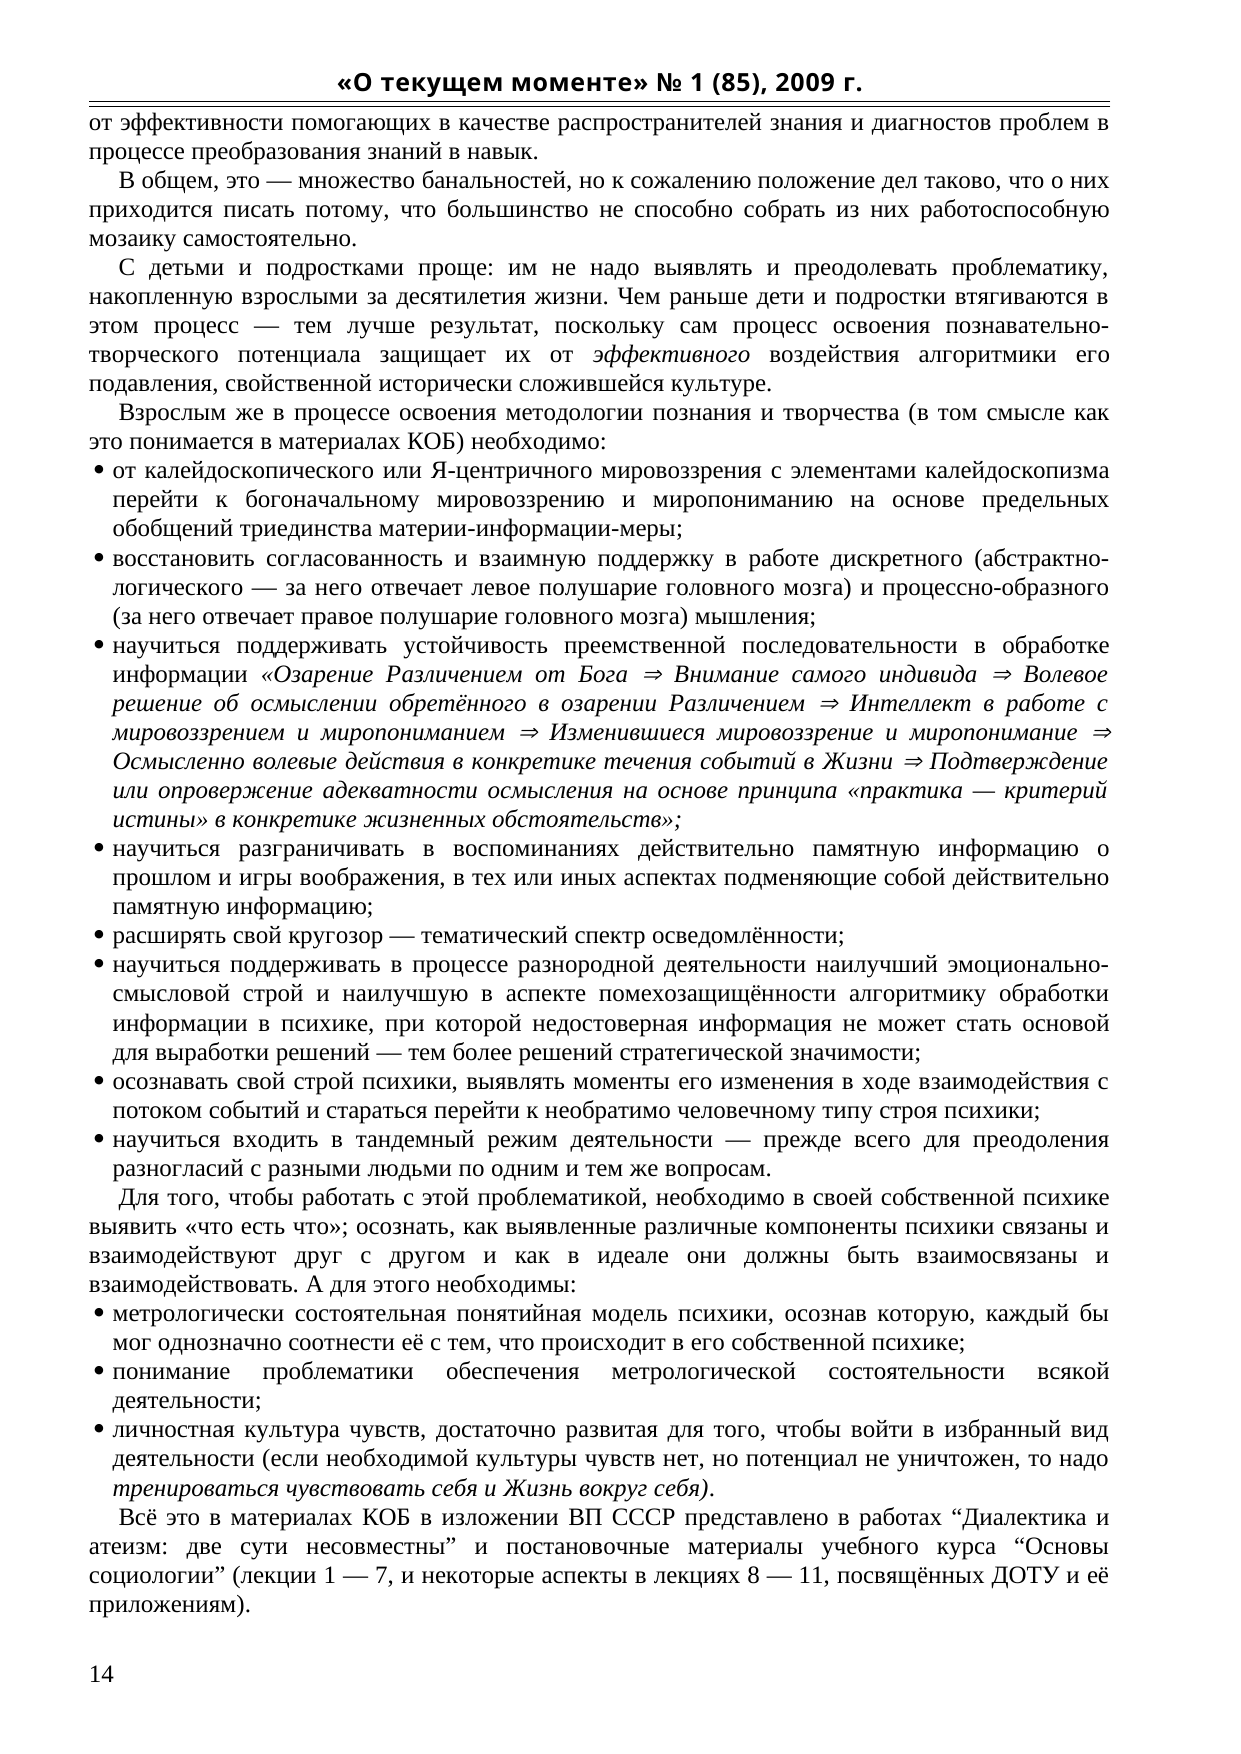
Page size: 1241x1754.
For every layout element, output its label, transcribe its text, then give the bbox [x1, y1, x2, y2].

list личностная культура чувств, достаточно развитая для того, чтобы войти в избранный вид деятельности (если необходимой культуры чувств нет, но потенциал не уничтожен, то надо тренироваться чувствовать себя и Жизнь вокруг себя). [94, 1414, 1110, 1501]
text Для того, чтобы работать с этой проблематикой, необходимо в своей собственной психике выявить «что есть что»; осознать, как выявленные различные компоненты психики связаны и взаимодействуют друг с другом и как в идеале они должны быть взаимосвязаны и взаимодействовать. А для этого необходимы: [89, 1182, 1110, 1298]
text В общем, это — множество банальностей, но к сожалению положение дел таково, что о них приходится писать потому, что большинство не способно собрать из них работоспособную мозаику самостоятельно. [89, 164, 1110, 252]
list понимание проблематики обеспечения метрологической состоятельности всякой деятельности; [94, 1356, 1110, 1414]
list научиться поддерживать в процессе разнородной деятельности наилучший эмоционально-смысловой строй и наилучшую в аспекте помехозащищённости алгоритмику обработки информации в психике, при которой недостоверная информация не может стать основой для выработки решений — тем более решений стратегической значимости; [94, 949, 1110, 1066]
list метрологически состоятельная понятийная модель психики, осознав которую, каждый бы мог однозначно соотнести её с тем, что происходит в его собственной психике; [94, 1298, 1110, 1356]
list расширять свой кругозор — тематический спектр осведомлённости; [94, 920, 1110, 949]
text Всё это в материалах КОБ в изложении ВП СССР представлено в работах “Диалектика и атеизм: две сути несовместны” и постановочные материалы учебного курса “Основы социологии” (лекции 1 — 7, и некоторые аспекты в лекциях 8 — 11, посвящённых ДОТУ и её приложениям). [89, 1501, 1110, 1618]
list от калейдоскопического или Я-центричного мировоззрения с элементами калейдоскопизма перейти к богоначальному мировоззрению и миропониманию на основе предельных обобщений триединства материи-информации-меры; [94, 455, 1110, 542]
list осознавать свой строй психики, выявлять моменты его изменения в ходе взаимодействия с потоком событий и стараться перейти к необратимо человечному типу строя психики; [94, 1066, 1110, 1124]
text от эффективности помогающих в качестве распространителей знания и диагностов проблем в процессе преобразования знаний в навык. [89, 107, 1110, 164]
list научиться входить в тандемный режим деятельности — прежде всего для преодоления разногласий с разными людьми по одним и тем же вопросам. [94, 1124, 1110, 1182]
list восстановить согласованность и взаимную поддержку в работе дискретного (абстрактно-логического — за него отвечает левое полушарие головного мозга) и процессно-образного (за него отвечает правое полушарие головного мозга) мышления; [94, 542, 1110, 629]
list научиться поддерживать устойчивость преемственной последовательности в обработке информации «Озарение Различением от Бога  Внимание самого индивида  Волевое решение об осмыслении обретённого в озарении Различением  Интеллект в работе с мировоззрением и миропониманием  Изменившиеся мировоззрение и миропонимание  Осмысленно волевые действия в конкретике течения событий в Жизни  Подтверждение или опровержение адекватности осмысления на основе принципа «практика — критерий истины» в конкретике жизненных обстоятельств»; [94, 629, 1110, 833]
list научиться разграничивать в воспоминаниях действительно памятную информацию о прошлом и игры воображения, в тех или иных аспектах подменяющие собой действительно памятную информацию; [94, 833, 1110, 920]
text С детьми и подростками проще: им не надо выявлять и преодолевать проблематику, накопленную взрослыми за десятилетия жизни. Чем раньше дети и подростки втягиваются в этом процесс — тем лучше результат, поскольку сам процесс освоения познавательно-творческого потенциала защищает их от эффективного воздействия алгоритмики его подавления, свойственной исторически сложившейся культуре. [89, 252, 1110, 397]
text Взрослым же в процессе освоения методологии познания и творчества (в том смысле как это понимается в материалах КОБ) необходимо: [89, 397, 1110, 455]
